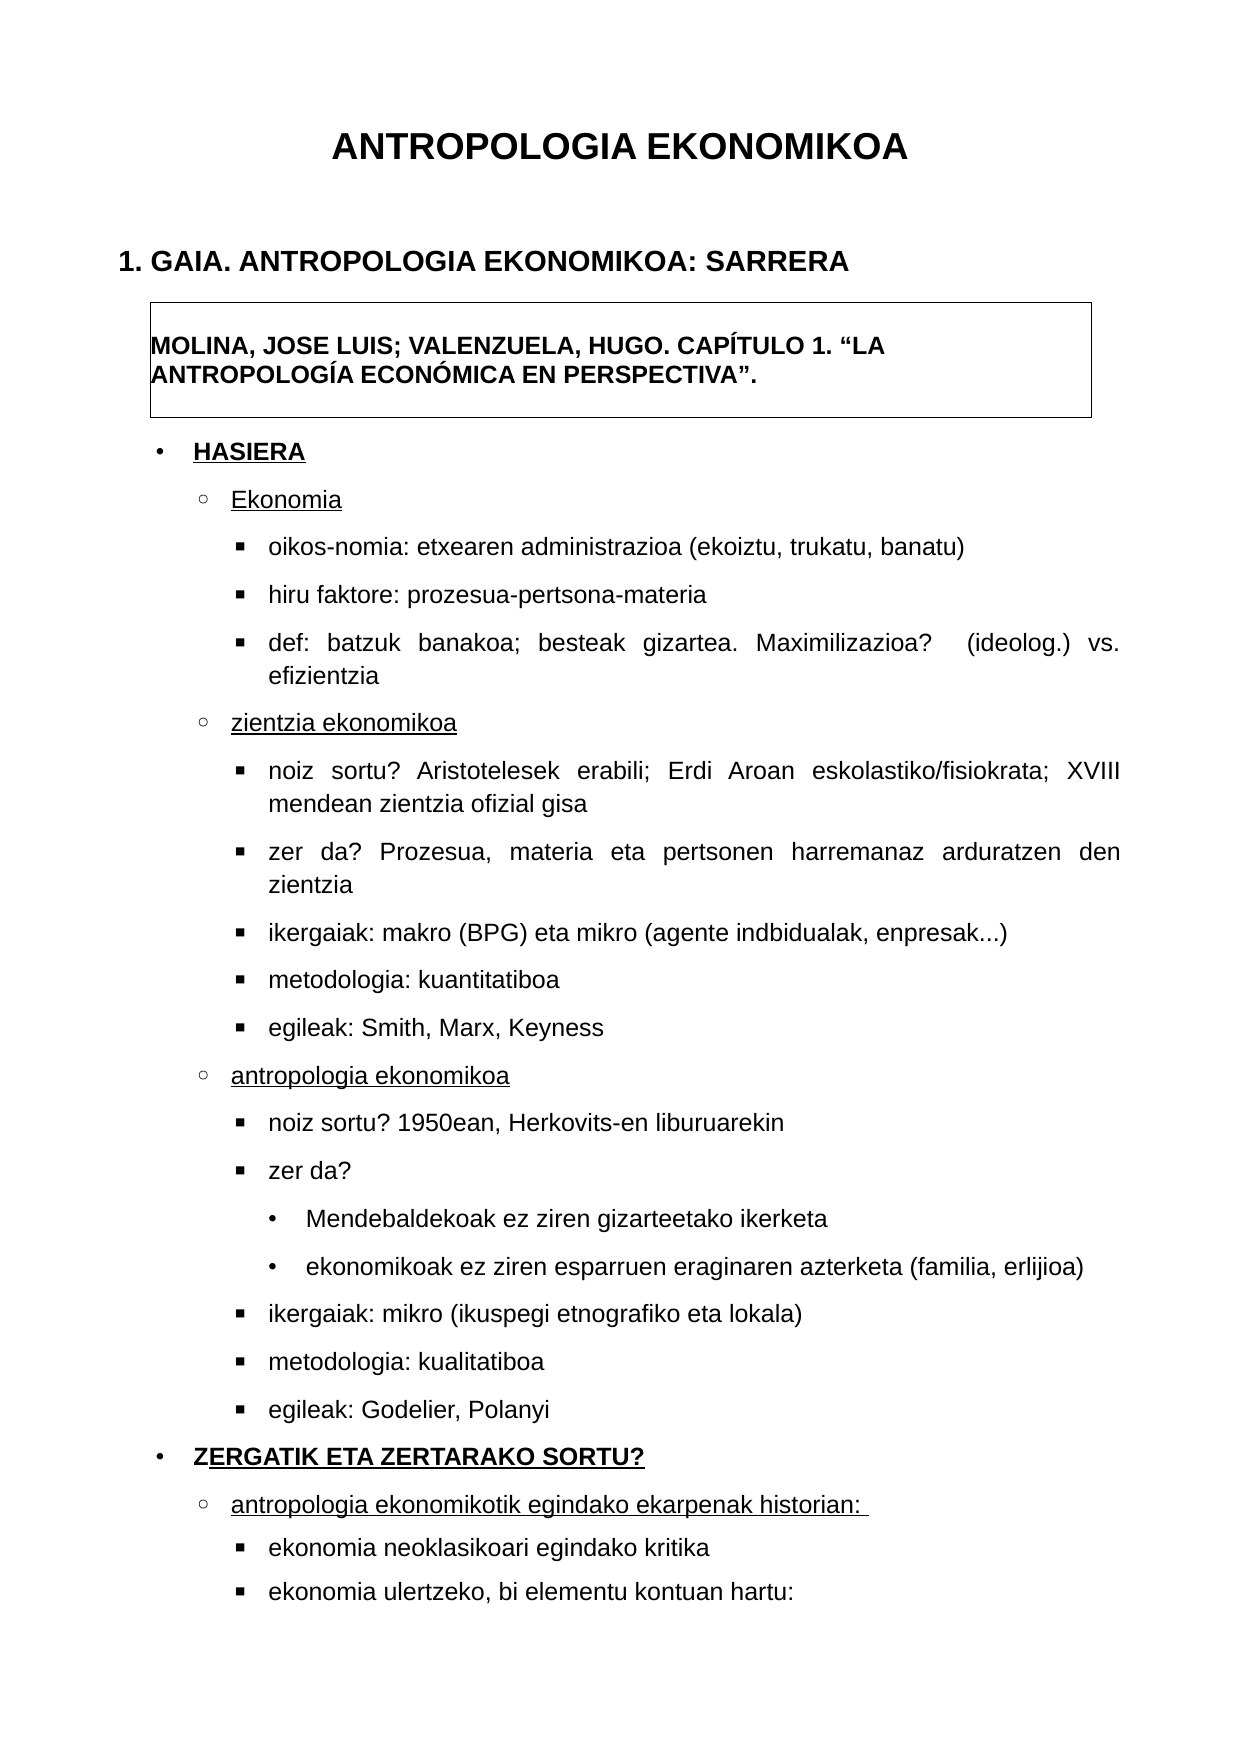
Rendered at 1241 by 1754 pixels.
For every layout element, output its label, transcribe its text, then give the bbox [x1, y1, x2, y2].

list ekonomia neoklasikoari egindako kritika [231, 1533, 1122, 1562]
list def: batzuk banakoa; besteak gizartea. Maximilizazioa? (ideolog.) vs. efizientzia [231, 628, 1122, 689]
list HASIERA [156, 437, 1122, 466]
list metodologia: kualitatiboa [231, 1347, 1122, 1376]
list metodologia: kuantitatiboa [231, 965, 1122, 994]
list Ekonomia [193, 484, 1122, 513]
list zientzia ekonomikoa [193, 708, 1122, 737]
list ekonomia ulertzeko, bi elementu kontuan hartu: [231, 1577, 1122, 1605]
subtitle ANTROPOLOGIA EKONOMIKOA [118, 124, 1122, 167]
list hiru faktore: prozesua-pertsona-materia [231, 580, 1122, 609]
list antropologia ekonomikotik egindako ekarpenak historian: [193, 1490, 1122, 1519]
list zer da? [231, 1156, 1122, 1185]
list egileak: Godelier, Polanyi [231, 1395, 1122, 1423]
list egileak: Smith, Marx, Keyness [231, 1013, 1122, 1042]
list ekonomikoak ez ziren esparruen eraginaren azterketa (familia, erlijioa) [268, 1252, 1122, 1280]
list Mendebaldekoak ez ziren gizarteetako ikerketa [268, 1204, 1122, 1233]
subtitle 1. GAIA. ANTROPOLOGIA EKONOMIKOA: SARRERA [118, 244, 1122, 277]
list noiz sortu? Aristotelesek erabili; Erdi Aroan eskolastiko/fisiokrata; XVIII mendean zientzia ofizial gisa [231, 756, 1122, 818]
list antropologia ekonomikoa [193, 1061, 1122, 1089]
list noiz sortu? 1950ean, Herkovits-en liburuarekin [231, 1108, 1122, 1137]
list oikos-nomia: etxearen administrazioa (ekoiztu, trukatu, banatu) [231, 532, 1122, 561]
list zer da? Prozesua, materia eta pertsonen harremanaz arduratzen den zientzia [231, 837, 1122, 899]
list ZERGATIK ETA ZERTARAKO SORTU? [156, 1442, 1122, 1471]
list ikergaiak: mikro (ikuspegi etnografiko eta lokala) [231, 1299, 1122, 1328]
list ikergaiak: makro (BPG) eta mikro (agente indbidualak, enpresak...) [231, 918, 1122, 946]
